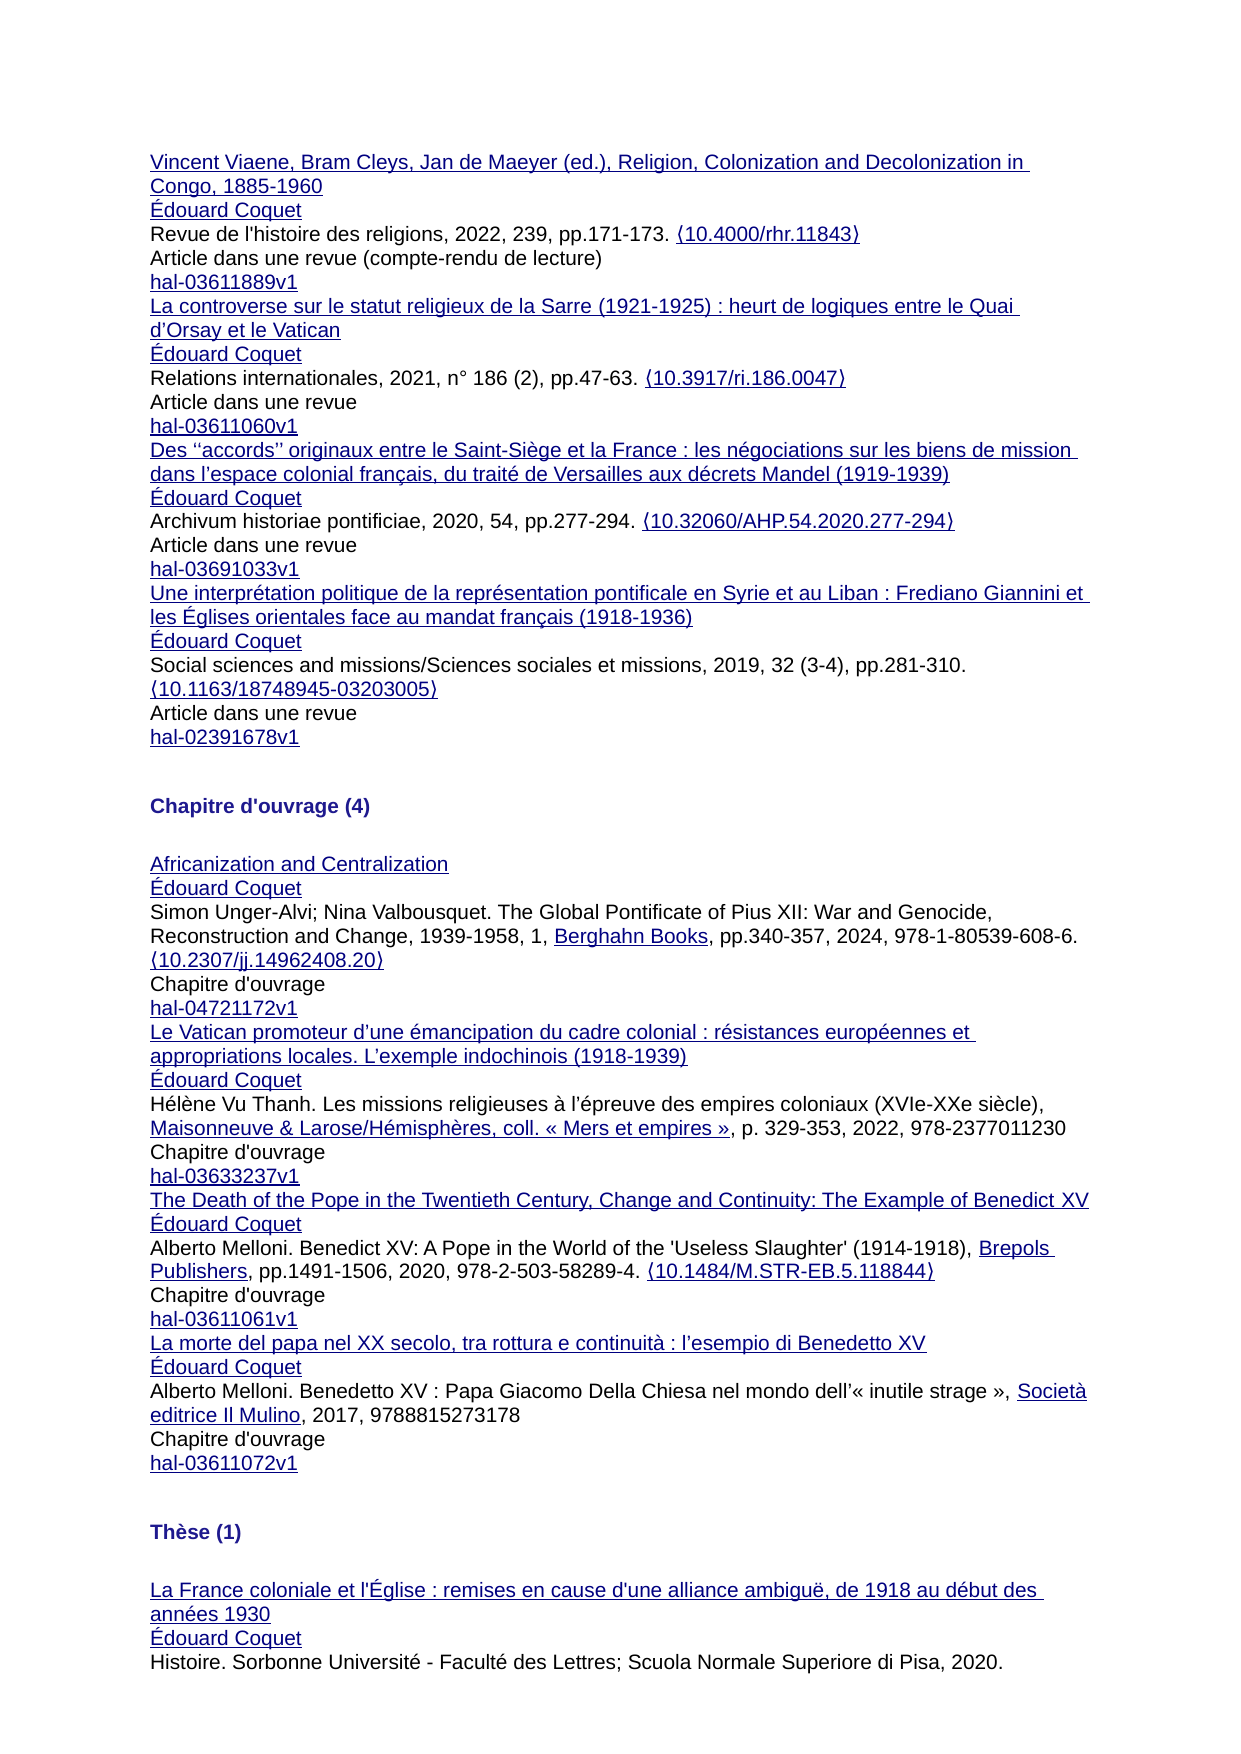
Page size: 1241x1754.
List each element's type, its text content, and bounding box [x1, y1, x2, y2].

table_cell Le Vatican promoteur d’une émancipation du cadre colonial : résistances européennes et appropriations locales. L’exemple indochinois (1918-1939) Édouard Coquet Hélène Vu Thanh. Les missions religieuses à l’épreuve des empires coloniaux (XVIe-XXe siècle), Maisonneuve & Larose/Hémisphères, coll. « Mers et empires », p. 329-353, 2022, 978-2377011230 Chapitre d'ouvrage hal-03633237v1 [150, 1020, 1090, 1187]
table_cell Vincent Viaene, Bram Cleys, Jan de Maeyer (ed.), Religion, Colonization and Decolonization in Congo, 1885‑1960 Édouard Coquet Revue de l'histoire des religions, 2022, 239, pp.171-173. ⟨10.4000/rhr.11843⟩ Article dans une revue (compte-rendu de lecture) hal-03611889v1 [150, 150, 1090, 294]
table_cell La controverse sur le statut religieux de la Sarre (1921-1925) : heurt de logiques entre le Quai d’Orsay et le Vatican Édouard Coquet Relations internationales, 2021, n° 186 (2), pp.47-63. ⟨10.3917/ri.186.0047⟩ Article dans une revue hal-03611060v1 [150, 294, 1090, 437]
table_header Africanization and Centralization Édouard Coquet Simon Unger-Alvi; Nina Valbousquet. The Global Pontificate of Pius XII: War and Genocide, Reconstruction and Change, 1939-1958, 1, Berghahn Books, pp.340-357, 2024, 978-1-80539-608-6. ⟨10.2307/jj.14962408.20⟩ Chapitre d'ouvrage hal-04721172v1 [150, 852, 1090, 1020]
table_cell The Death of the Pope in the Twentieth Century, Change and Continuity: The Example of Benedict XV Édouard Coquet Alberto Melloni. Benedict XV: A Pope in the World of the 'Useless Slaughter' (1914-1918), Brepols Publishers, pp.1491-1506, 2020, 978-2-503-58289-4. ⟨10.1484/M.STR-EB.5.118844⟩ Chapitre d'ouvrage hal-03611061v1 [150, 1188, 1090, 1331]
table_cell Une interprétation politique de la représentation pontificale en Syrie et au Liban : Frediano Giannini et [150, 581, 1090, 602]
table_cell Des ‘‘accords’’ originaux entre le Saint-Siège et la France : les négociations sur les biens de mission dans l’espace colonial français, du traité de Versailles aux décrets Mandel (1919-1939) Édouard Coquet Archivum historiae pontificiae, 2020, 54, pp.277-294. ⟨10.32060/AHP.54.2020.277-294⟩ Article dans une revue hal-03691033v1 [150, 438, 1090, 581]
subtitle Thèse (1) [150, 1520, 1090, 1544]
table_cell La morte del papa nel XX secolo, tra rottura e continuità : l’esempio di Benedetto XV Édouard Coquet Alberto Melloni. Benedetto XV : Papa Giacomo Della Chiesa nel mondo dell’« inutile strage », Società editrice Il Mulino, 2017, 9788815273178 Chapitre d'ouvrage hal-03611072v1 [150, 1331, 1090, 1475]
table_header La France coloniale et l'Église : remises en cause d'une alliance ambiguë, de 1918 au début des années 1930 Édouard Coquet Histoire. Sorbonne Université - Faculté des Lettres; Scuola Normale Superiore di Pisa, 2020. [150, 1578, 1090, 1674]
table_cell les Églises orientales face au mandat français (1918-1936) Édouard Coquet Social sciences and missions/Sciences sociales et missions, 2019, 32 (3-4), pp.281-310. ⟨10.1163/18748945-03203005⟩ Article dans une revue hal-02391678v1 [150, 603, 1090, 749]
subtitle Chapitre d'ouvrage (4) [150, 794, 1090, 818]
